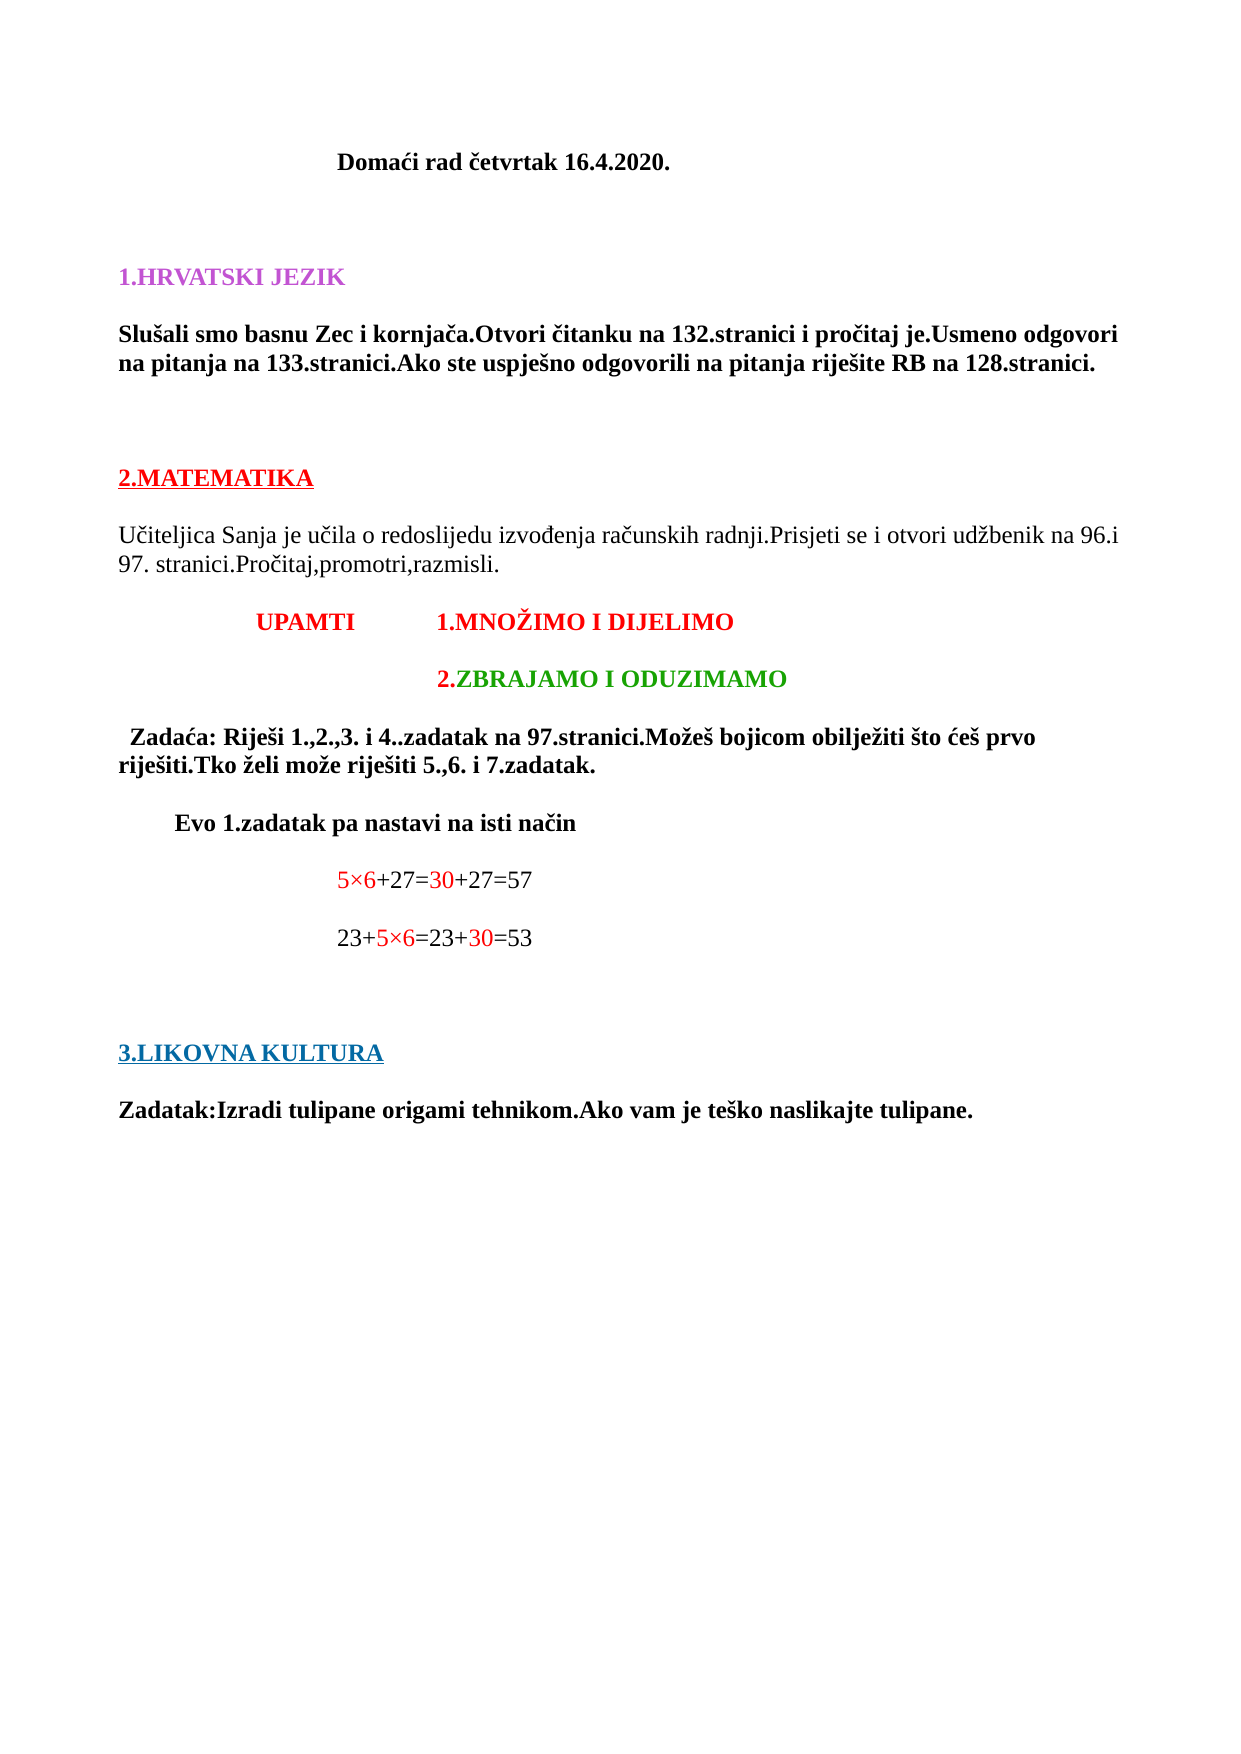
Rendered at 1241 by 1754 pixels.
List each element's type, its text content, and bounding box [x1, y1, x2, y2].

text 1.HRVATSKI JEZIK [118, 262, 1122, 291]
text 3.LIKOVNA KULTURA [118, 1038, 1122, 1067]
text 23+5×6=23+30=53 [118, 923, 1122, 952]
text Evo 1.zadatak pa nastavi na isti način [118, 808, 1122, 837]
text Zadatak:Izradi tulipane origami tehnikom.Ako vam je teško naslikajte tulipane. [118, 1096, 1122, 1124]
text Domaći rad četvrtak 16.4.2020. [118, 147, 1122, 176]
text 2.MATEMATIKA [118, 463, 1122, 492]
text zZadaća: Riješi 1.,2.,3. i 4..zadatak na 97.stranici.Možeš bojicom obilježiti što ćeš prvo riješiti.Tko želi može riješiti 5.,6. i 7.zadatak. [118, 722, 1122, 779]
text 5×6+27=30+27=57 [118, 866, 1122, 894]
text UPAMTI 1.MNOŽIMO I DIJELIMO [118, 607, 1122, 636]
text Slušali smo basnu Zec i kornjača.Otvori čitanku na 132.stranici i pročitaj je.Usmeno odgovori na pitanja na 133.stranici.Ako ste uspješno odgovorili na pitanja riješite RB na 128.stranici. [118, 319, 1122, 377]
text Učiteljica Sanja je učila o redoslijedu izvođenja računskih radnji.Prisjeti se i otvori udžbenik na 96.i 97. stranici.Pročitaj,promotri,razmisli. [118, 521, 1122, 578]
text 2.ZBRAJAMO I ODUZIMAMO [118, 664, 1122, 693]
